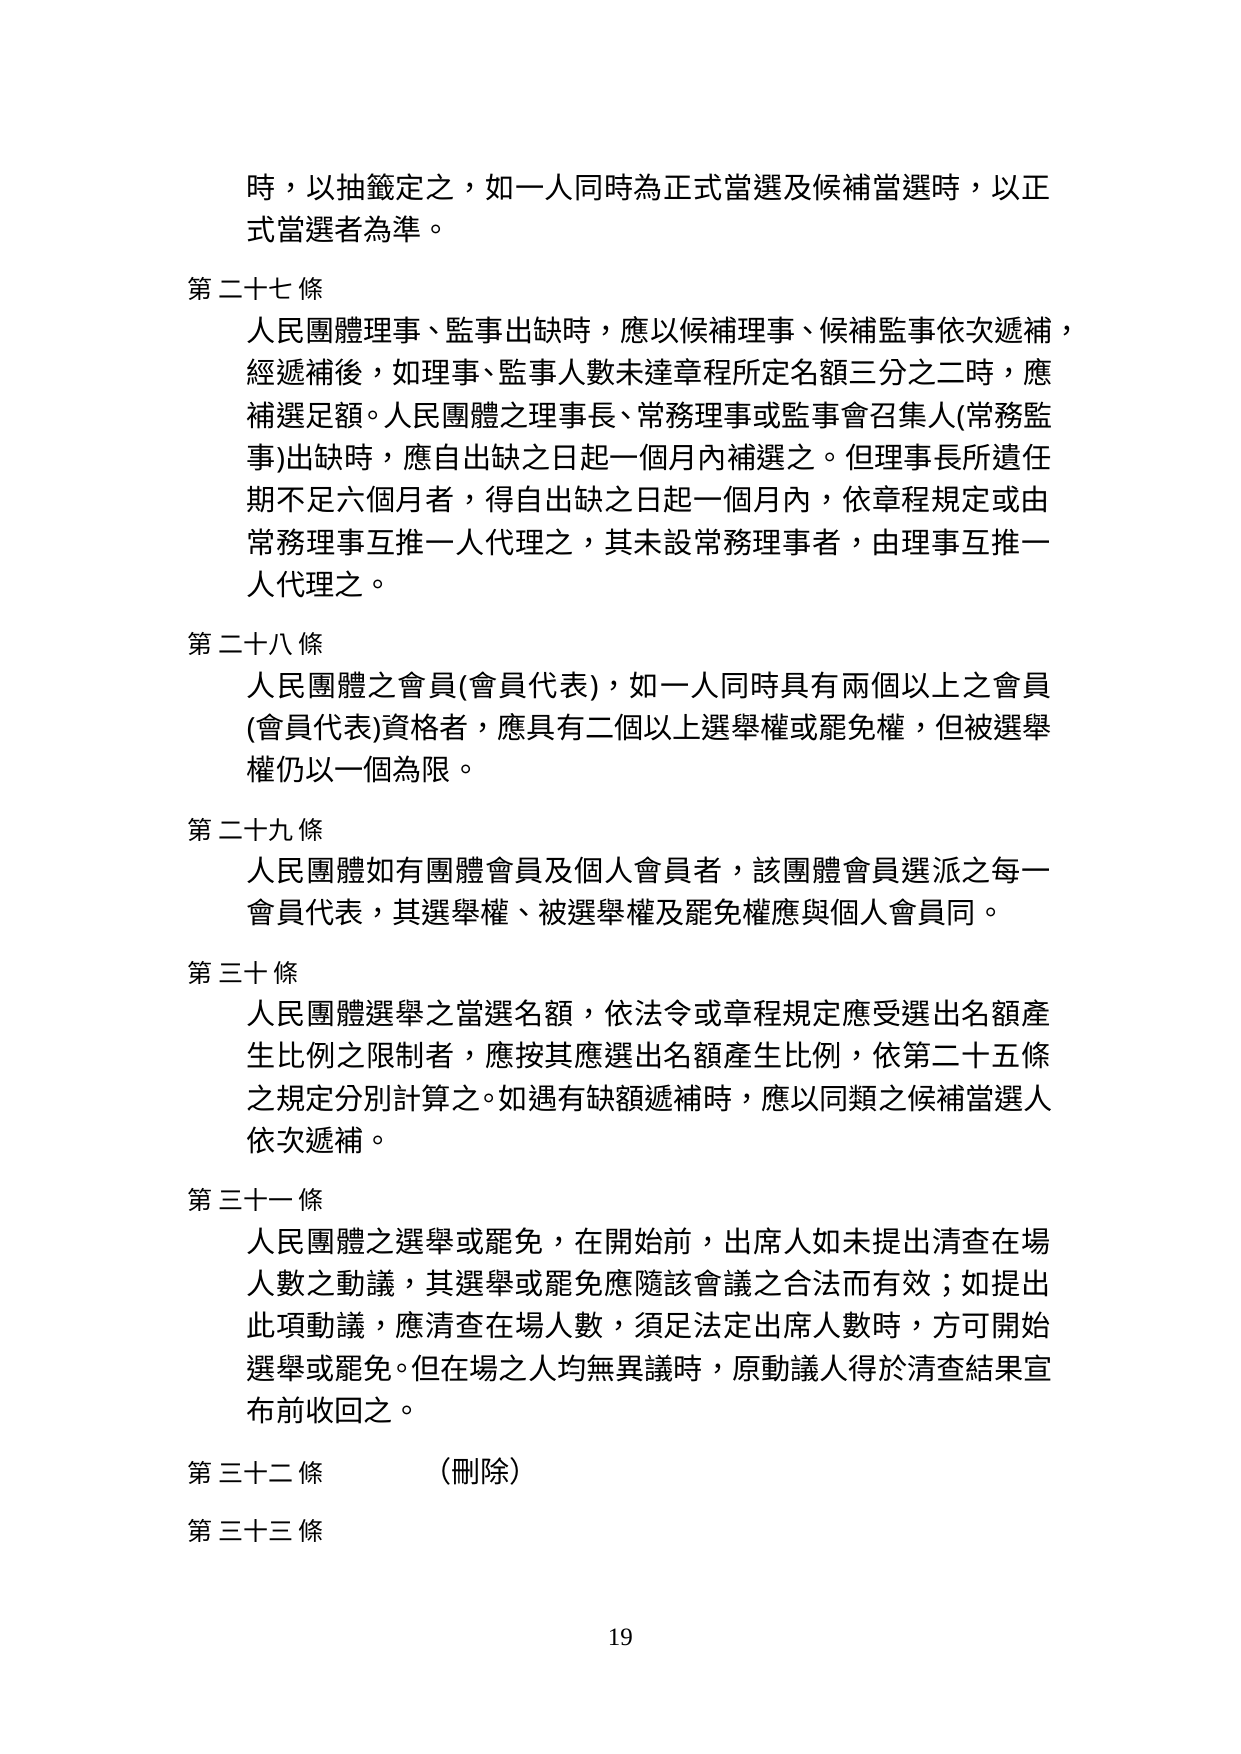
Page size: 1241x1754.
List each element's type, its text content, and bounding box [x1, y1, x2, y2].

text 時，以抽籤定之，如一人同時為正式當選及候補當選時，以正式當選者為準。 [247, 164, 1053, 249]
list （刪除） [187, 1448, 1053, 1491]
text 人民團體之選舉或罷免，在開始前，出席人如未提出清查在場人數之動議，其選舉或罷免應隨該會議之合法而有效；如提出此項動議，應清查在場人數，須足法定出席人數時，方可開始選舉或罷免。但在場之人均無異議時，原動議人得於清查結果宣布前收回之。 [247, 1218, 1053, 1430]
text 人民團體之會員(會員代表)，如一人同時具有兩個以上之會員(會員代表)資格者，應具有二個以上選舉權或罷免權，但被選舉權仍以一個為限。 [247, 662, 1053, 789]
text 人民團體理事、監事出缺時，應以候補理事、候補監事依次遞補，經遞補後，如理事、監事人數未達章程所定名額三分之二時，應補選足額。人民團體之理事長、常務理事或監事會召集人(常務監事)出缺時，應自出缺之日起一個月內補選之。但理事長所遺任期不足六個月者，得自出缺之日起一個月內，依章程規定或由常務理事互推一人代理之，其未設常務理事者，由理事互推一人代理之。 [247, 307, 1053, 604]
text 人民團體選舉之當選名額，依法令或章程規定應受選出名額產生比例之限制者，應按其應選出名額產生比例，依第二十五條之規定分別計算之。如遇有缺額遞補時，應以同類之候補當選人依次遞補。 [247, 991, 1053, 1160]
text 人民團體如有團體會員及個人會員者，該團體會員選派之每一會員代表，其選舉權、被選舉權及罷免權應與個人會員同。 [247, 848, 1053, 932]
